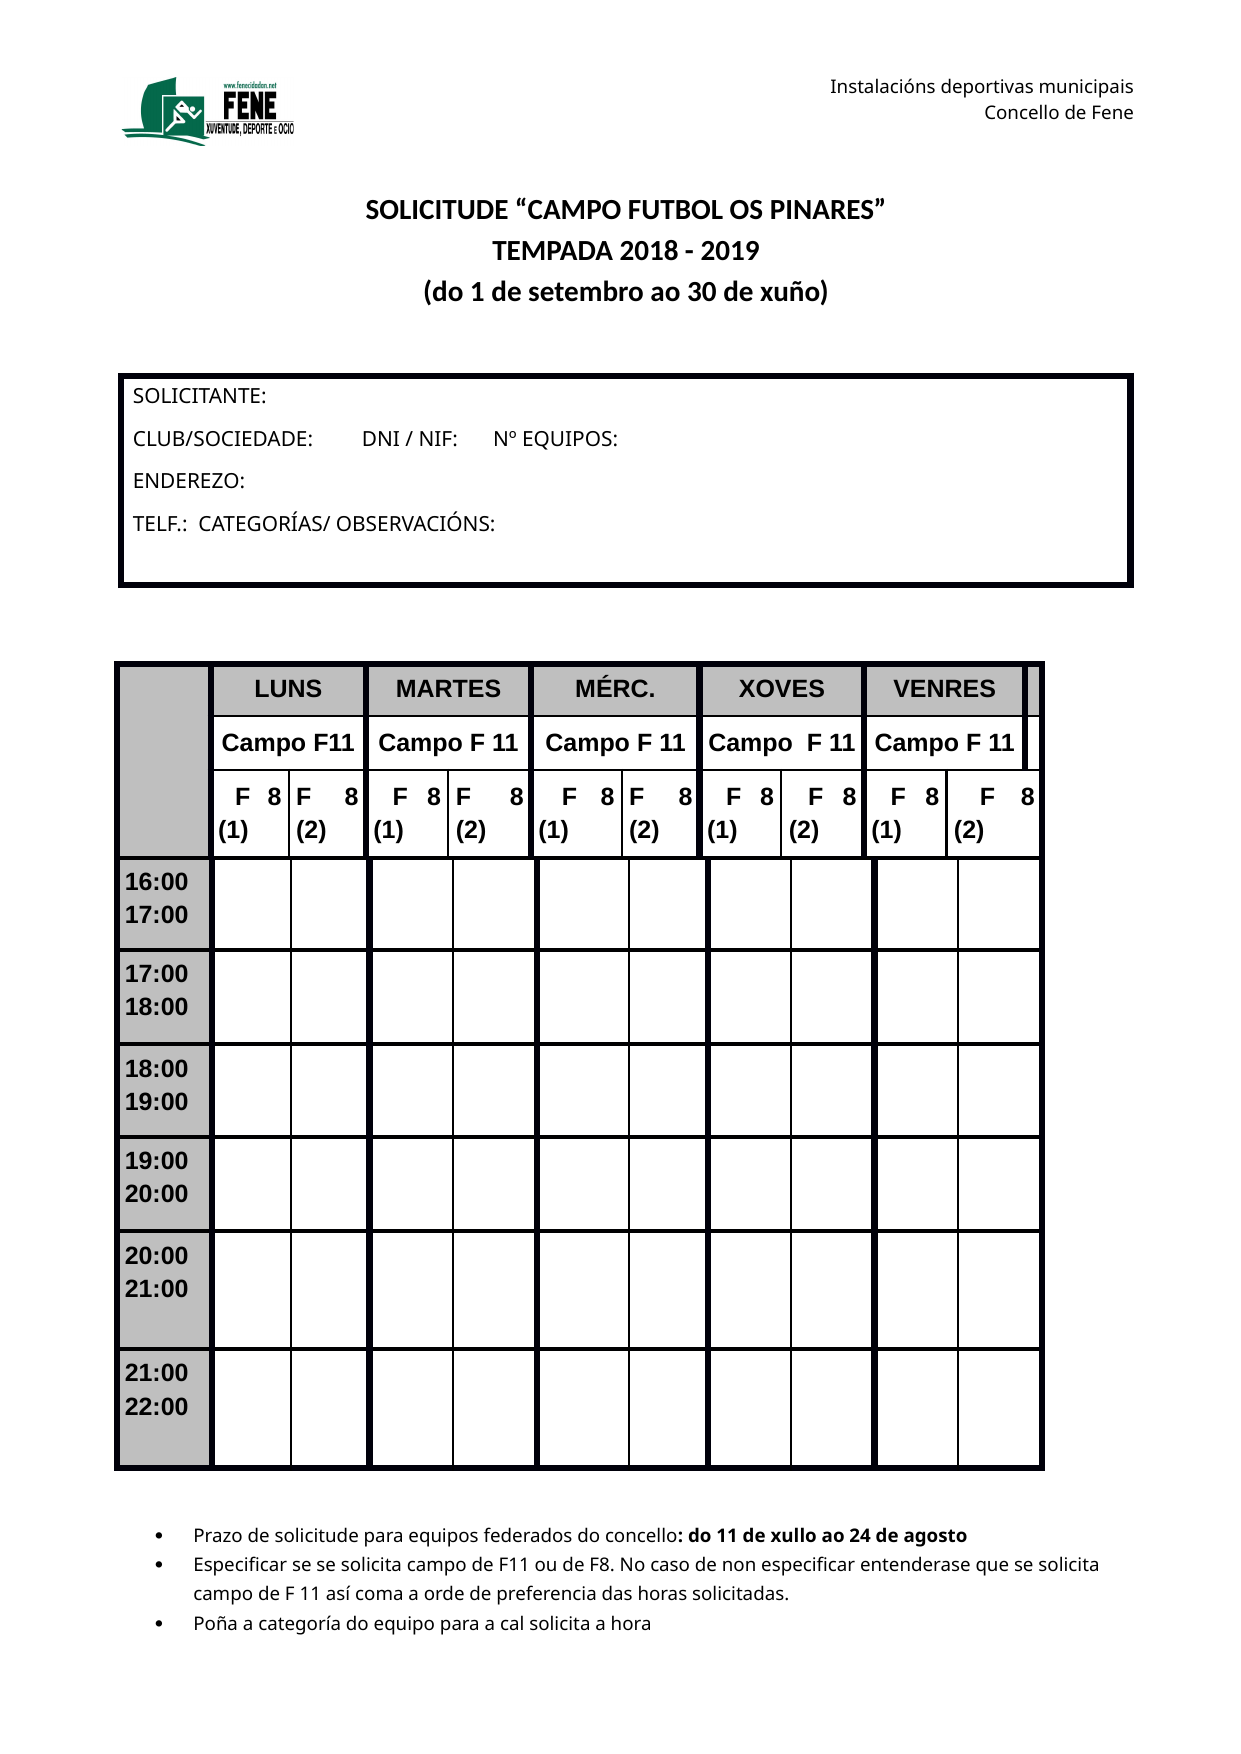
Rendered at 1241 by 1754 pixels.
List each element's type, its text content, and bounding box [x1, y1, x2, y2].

table_header [215, 1139, 290, 1229]
table_header [711, 860, 790, 948]
table_header [878, 1046, 957, 1135]
table_header [454, 1046, 534, 1135]
table_cell Campo F 11 [703, 717, 861, 769]
table_header MARTES [369, 667, 528, 715]
table_header [373, 1046, 452, 1135]
table_header 20:00 21:00 [120, 1233, 209, 1347]
table_cell F 8 (1) [369, 771, 447, 856]
table_header [540, 1046, 628, 1135]
table_header [1028, 667, 1039, 715]
text ENDEREZO: [124, 458, 1127, 495]
table_header [540, 860, 628, 948]
table_header [540, 1351, 628, 1465]
table_header [711, 952, 790, 1042]
table_header [292, 1233, 366, 1347]
table_header [215, 952, 290, 1042]
table_header [215, 1233, 290, 1347]
table_header 16:00 17:00 [120, 860, 209, 948]
table_cell F 8 (1) [214, 771, 288, 856]
table_cell F 8 (2) [623, 771, 696, 856]
table_cell F 8 (2) [449, 771, 528, 856]
table_header [454, 952, 534, 1042]
table_header [215, 1046, 290, 1135]
table_cell Campo F 11 [534, 717, 696, 769]
table_header [959, 860, 1039, 948]
table_cell F 8 (2) [290, 771, 363, 856]
table_header [120, 667, 208, 856]
table_cell F 8 (2) [782, 771, 861, 856]
table_header [792, 952, 871, 1042]
table_header [959, 1139, 1039, 1229]
table_header [292, 1351, 366, 1465]
table_header [711, 1046, 790, 1135]
table_header [711, 1233, 790, 1347]
table_header [373, 860, 452, 948]
table_cell Campo F11 [214, 717, 363, 769]
table_header XOVES [703, 667, 861, 715]
table_header [878, 1139, 957, 1229]
table_header [878, 1351, 957, 1465]
table_header [878, 1233, 957, 1347]
table_header [454, 1233, 534, 1347]
list Especificar se se solicita campo de F11 ou de F8. No caso de non especificar entenderase que se solicita campo de F 11 así coma a orde de preferencia das horas solicitadas. [156, 1551, 1134, 1606]
table_header [373, 952, 452, 1042]
table_header [373, 1351, 452, 1465]
table_header [630, 860, 705, 948]
table_header [540, 1139, 628, 1229]
table_header VENRES [867, 667, 1022, 715]
text SOLICITANTE: [124, 379, 1127, 409]
table_header [292, 952, 366, 1042]
table_header [215, 860, 290, 948]
table_cell Campo F 11 [867, 717, 1022, 769]
table_header [292, 860, 366, 948]
table_header LUNS [214, 667, 363, 715]
table_header [292, 1139, 366, 1229]
table_header [959, 1046, 1039, 1135]
table_header [454, 1139, 534, 1229]
table_cell F 8 (2) [948, 771, 1039, 856]
table_cell Campo F 11 [369, 717, 528, 769]
text CLUB/SOCIEDADE: DNI / NIF: Nº EQUIPOS: [124, 415, 1127, 452]
table_cell [1028, 717, 1039, 769]
table_header [792, 1233, 871, 1347]
table_header [959, 1351, 1039, 1465]
table_header [630, 1233, 705, 1347]
list Poña a categoría do equipo para a cal solicita a hora [156, 1610, 1134, 1635]
table_header [878, 860, 957, 948]
text SOLICITUDE “CAMPO FUTBOL OS PINARES” [118, 191, 1134, 227]
text TELF.: CATEGORÍAS/ OBSERVACIÓNS: [124, 501, 1127, 537]
table_header [792, 860, 871, 948]
table_header [792, 1139, 871, 1229]
table_header [959, 1233, 1039, 1347]
table_header [373, 1139, 452, 1229]
table_header [540, 1233, 628, 1347]
table_header [630, 1139, 705, 1229]
text (do 1 de setembro ao 30 de xuño) [118, 273, 1134, 309]
table_header [630, 1351, 705, 1465]
table_header [540, 952, 628, 1042]
table_cell F 8 (1) [867, 771, 945, 856]
table_header [878, 952, 957, 1042]
table_header [959, 952, 1039, 1042]
table_cell F 8 (1) [534, 771, 621, 856]
table_header 18:00 19:00 [120, 1046, 209, 1135]
table_header [792, 1351, 871, 1465]
table_cell F 8 (1) [703, 771, 780, 856]
table_header [711, 1139, 790, 1229]
table_header 19:00 20:00 [120, 1139, 209, 1229]
table_header [792, 1046, 871, 1135]
list Prazo de solicitude para equipos federados do concello: do 11 de xullo ao 24 de agosto [156, 1522, 1134, 1548]
table_header [630, 952, 705, 1042]
table_header 21:00 22:00 [120, 1351, 209, 1465]
table_header [215, 1351, 290, 1465]
table_header [292, 1046, 366, 1135]
text TEMPADA 2018 - 2019 [118, 232, 1134, 268]
table_header [373, 1233, 452, 1347]
table_header MÉRC. [534, 667, 696, 715]
table_header 17:00 18:00 [120, 952, 209, 1042]
table_header [454, 860, 534, 948]
table_header [630, 1046, 705, 1135]
table_header [711, 1351, 790, 1465]
table_header [454, 1351, 534, 1465]
